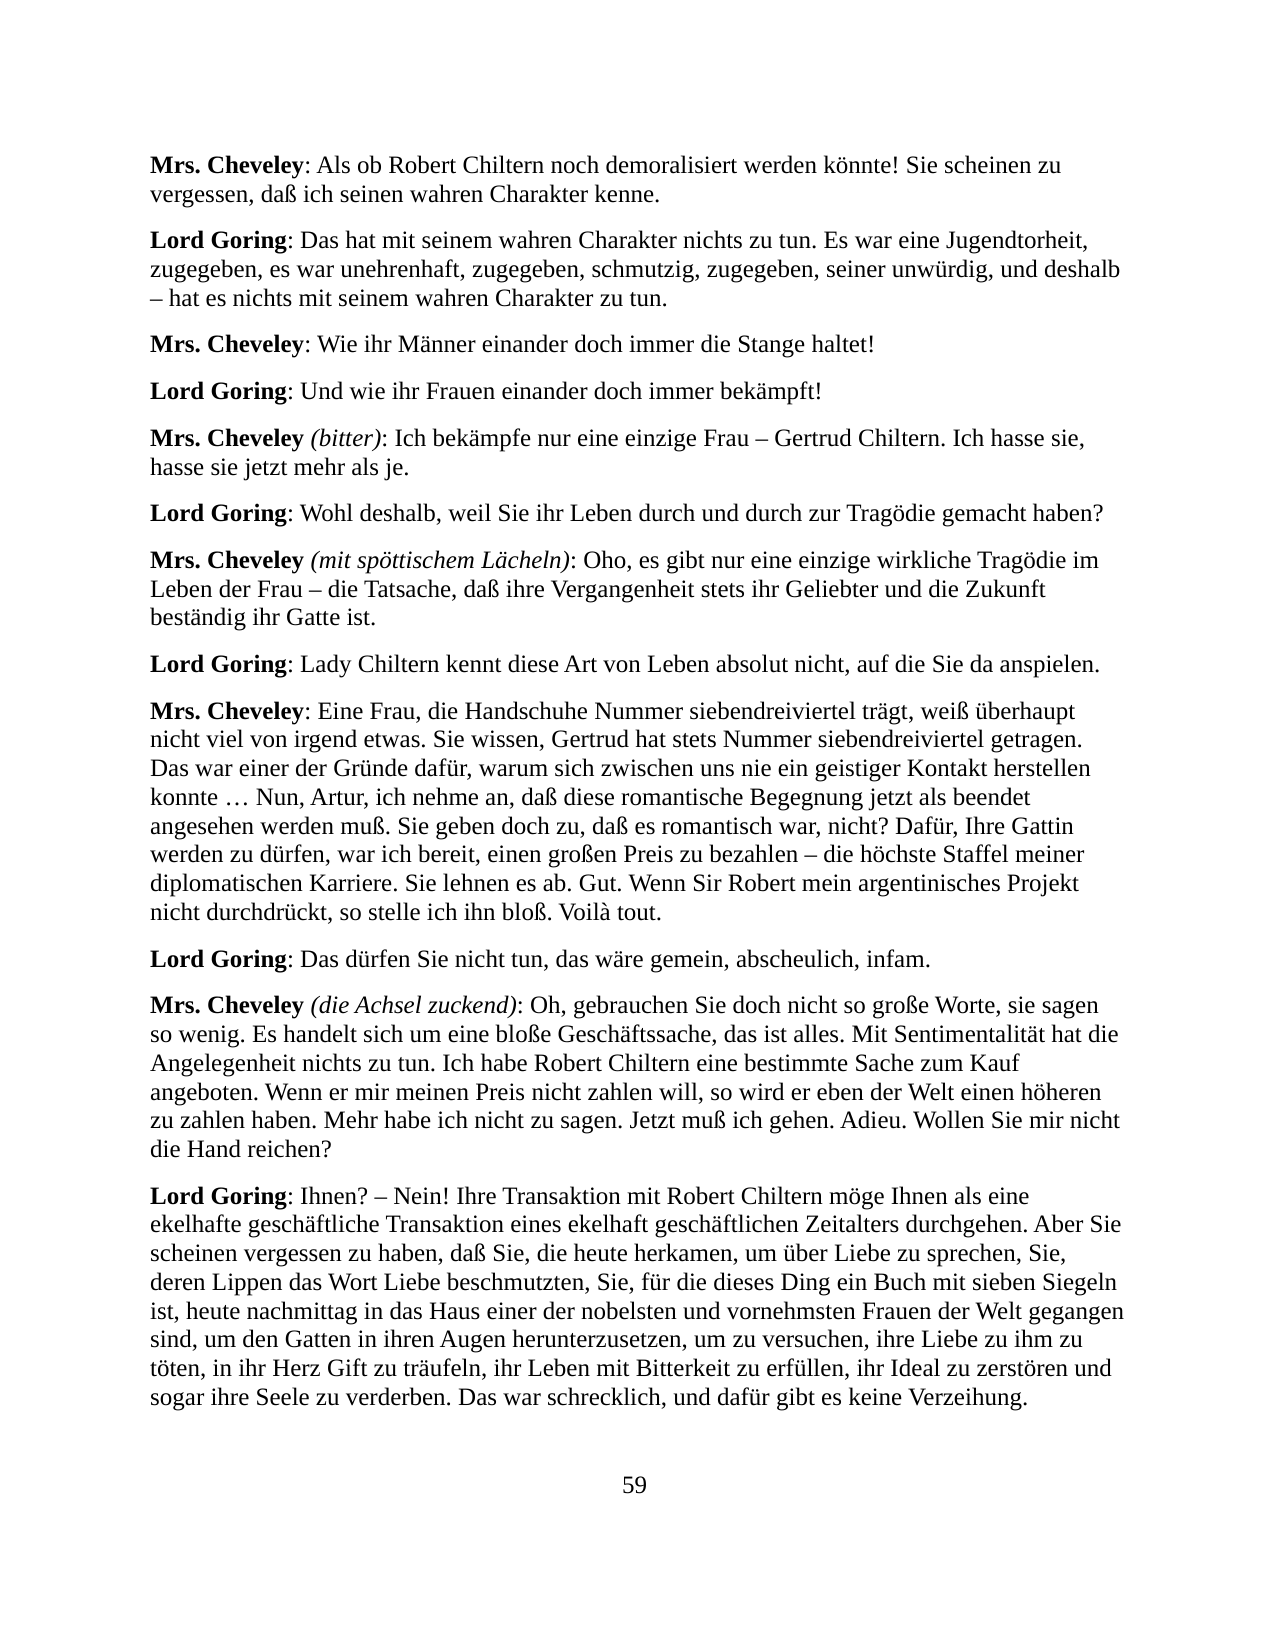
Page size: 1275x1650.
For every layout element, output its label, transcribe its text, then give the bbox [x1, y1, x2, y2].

text Mrs. Cheveley: Wie ihr Männer einander doch immer die Stange haltet! [150, 329, 1125, 358]
text Lord Goring: Das dürfen Sie nicht tun, das wäre gemein, abscheulich, infam. [150, 944, 1125, 972]
text Lord Goring: Das hat mit seinem wahren Charakter nichts zu tun. Es war eine Jugendtorheit, zugegeben, es war unehrenhaft, zugegeben, schmutzig, zugegeben, seiner unwürdig, und deshalb – hat es nichts mit seinem wahren Charakter zu tun. [150, 225, 1125, 312]
text Mrs. Cheveley (bitter): Ich bekämpfe nur eine einzige Frau – Gertrud Chiltern. Ich hasse sie, hasse sie jetzt mehr als je. [150, 423, 1125, 480]
text Mrs. Cheveley: Als ob Robert Chiltern noch demoralisiert werden könnte! Sie scheinen zu vergessen, daß ich seinen wahren Charakter kenne. [150, 150, 1125, 207]
text Lord Goring: Lady Chiltern kennt diese Art von Leben absolut nicht, auf die Sie da anspielen. [150, 649, 1125, 678]
text Mrs. Cheveley (mit spöttischem Lächeln): Oho, es gibt nur eine einzige wirkliche Tragödie im Leben der Frau – die Tatsache, daß ihre Vergangenheit stets ihr Geliebter und die Zukunft beständig ihr Gatte ist. [150, 545, 1125, 631]
text Mrs. Cheveley: Eine Frau, die Handschuhe Nummer siebendreiviertel trägt, weiß überhaupt nicht viel von irgend etwas. Sie wissen, Gertrud hat stets Nummer siebendreiviertel getragen. Das war einer der Gründe dafür, warum sich zwischen uns nie ein geistiger Kontakt herstellen konnte … Nun, Artur, ich nehme an, daß diese romantische Begegnung jetzt als beendet angesehen werden muß. Sie geben doch zu, daß es romantisch war, nicht? Dafür, Ihre Gattin werden zu dürfen, war ich bereit, einen großen Preis zu bezahlen – die höchste Staffel meiner diplomatischen Karriere. Sie lehnen es ab. Gut. Wenn Sir Robert mein argentinisches Projekt nicht durchdrückt, so stelle ich ihn bloß. Voilà tout. [150, 696, 1125, 926]
text Lord Goring: Ihnen? – Nein! Ihre Transaktion mit Robert Chiltern möge Ihnen als eine ekelhafte geschäftliche Transaktion eines ekelhaft geschäftlichen Zeitalters durchgehen. Aber Sie scheinen vergessen zu haben, daß Sie, die heute herkamen, um über Liebe zu sprechen, Sie, deren Lippen das Wort Liebe beschmutzten, Sie, für die dieses Ding ein Buch mit sieben Siegeln ist, heute nachmittag in das Haus einer der nobelsten und vornehmsten Frauen der Welt gegangen sind, um den Gatten in ihren Augen herunterzusetzen, um zu versuchen, ihre Liebe zu ihm zu töten, in ihr Herz Gift zu träufeln, ihr Leben mit Bitterkeit zu erfüllen, ihr Ideal zu zerstören und sogar ihre Seele zu verderben. Das war schrecklich, und dafür gibt es keine Verzeihung. [150, 1181, 1125, 1411]
text Lord Goring: Und wie ihr Frauen einander doch immer bekämpft! [150, 376, 1125, 405]
text Lord Goring: Wohl deshalb, weil Sie ihr Leben durch und durch zur Tragödie gemacht haben? [150, 498, 1125, 527]
text Mrs. Cheveley (die Achsel zuckend): Oh, gebrauchen Sie doch nicht so große Worte, sie sagen so wenig. Es handelt sich um eine bloße Geschäftssache, das ist alles. Mit Sentimentalität hat die Angelegenheit nichts zu tun. Ich habe Robert Chiltern eine bestimmte Sache zum Kauf angeboten. Wenn er mir meinen Preis nicht zahlen will, so wird er eben der Welt einen höheren zu zahlen haben. Mehr habe ich nicht zu sagen. Jetzt muß ich gehen. Adieu. Wollen Sie mir nicht die Hand reichen? [150, 990, 1125, 1163]
